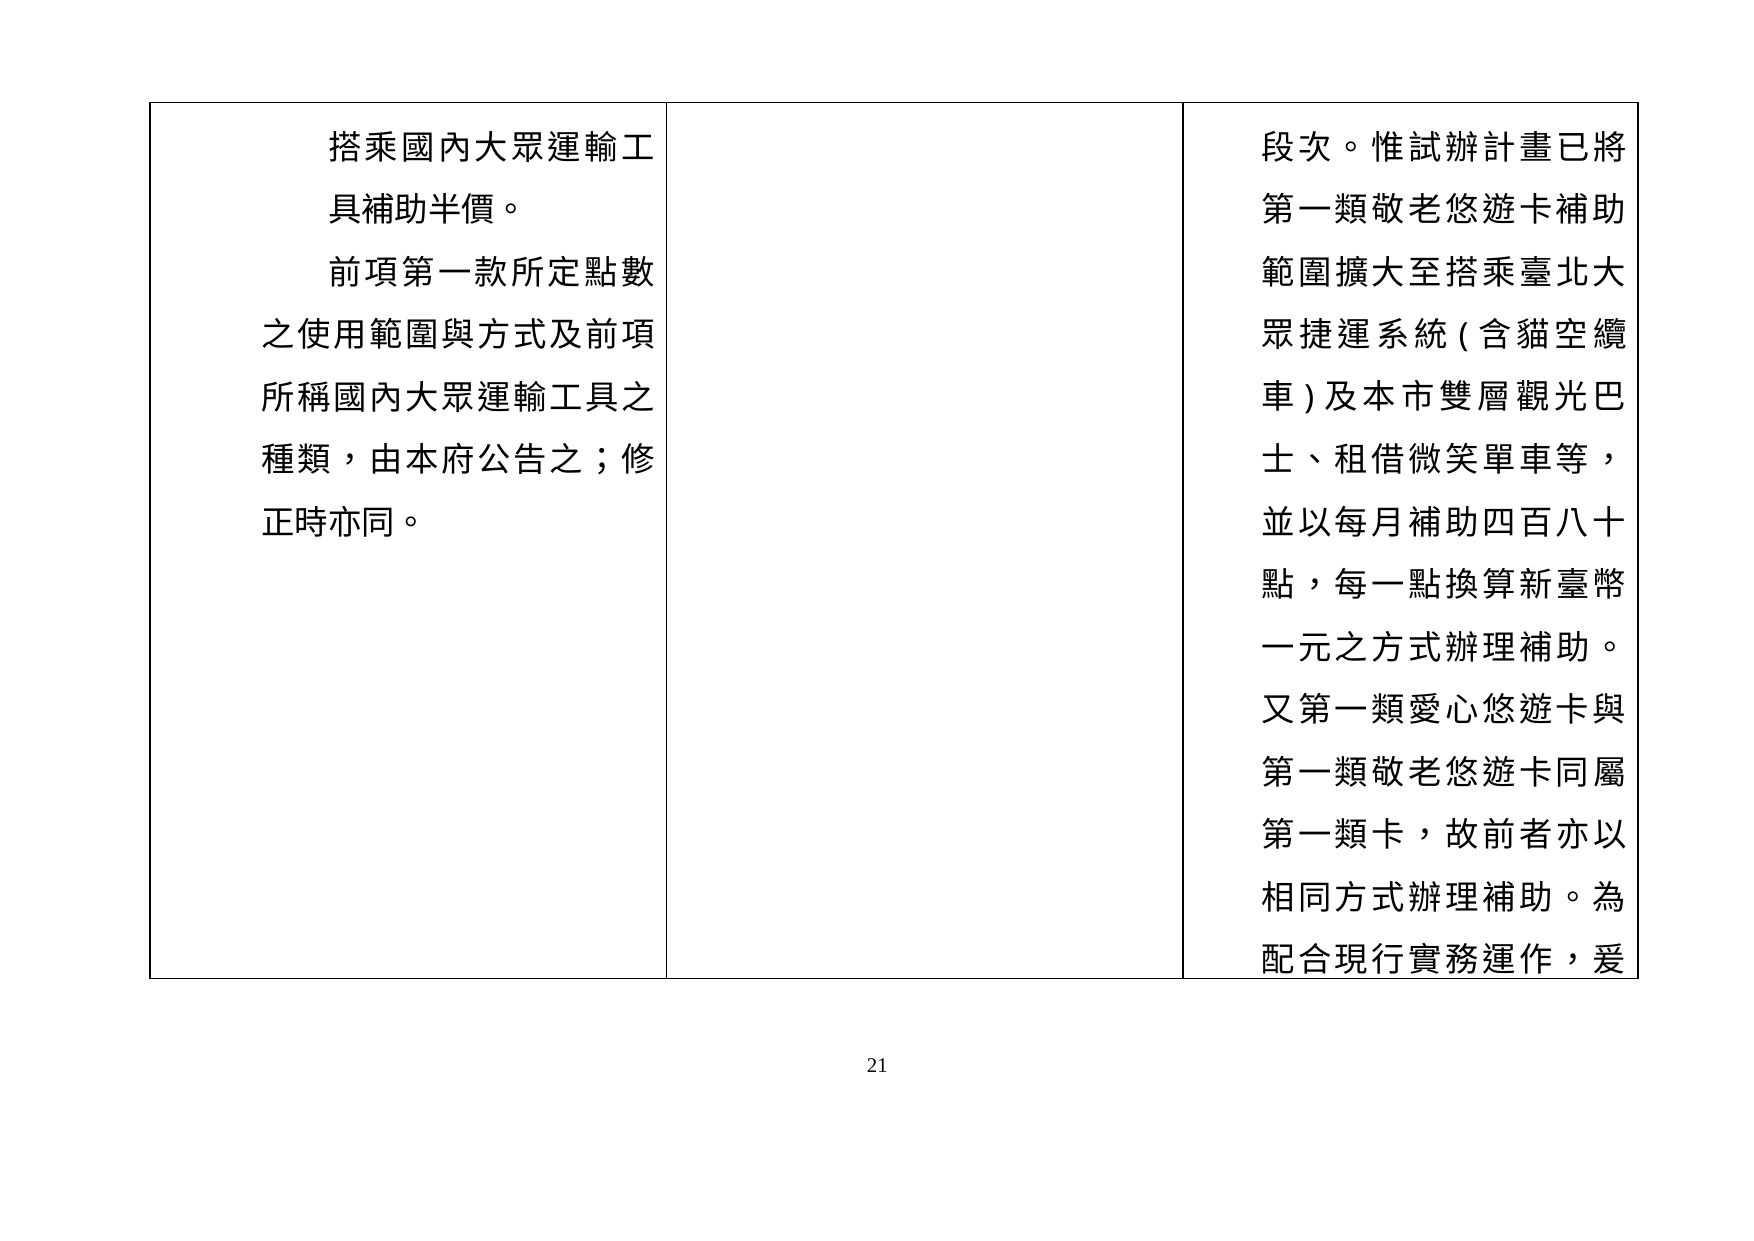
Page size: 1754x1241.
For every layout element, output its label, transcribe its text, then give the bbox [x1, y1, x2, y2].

table_cell 段次。惟試辦計畫已將第一類敬老悠遊卡補助範圍擴大至搭乘臺北大眾捷運系統(含貓空纜車)及本市雙層觀光巴士、租借微笑單車等，並以每月補助四百八十點，每一點換算新臺幣一元之方式辦理補助。又第一類愛心悠遊卡與第一類敬老悠遊卡同屬第一類卡，故前者亦以相同方式辦理補助。為配合現行實務運作，爰 [1184, 103, 1637, 978]
table_cell 搭乘國內大眾運輸工具補助半價。 前項第一款所定點數之使用範圍與方式及前項所稱國內大眾運輸工具之種類，由本府公告之；修正時亦同。 [151, 103, 666, 978]
table_cell [667, 103, 1182, 978]
